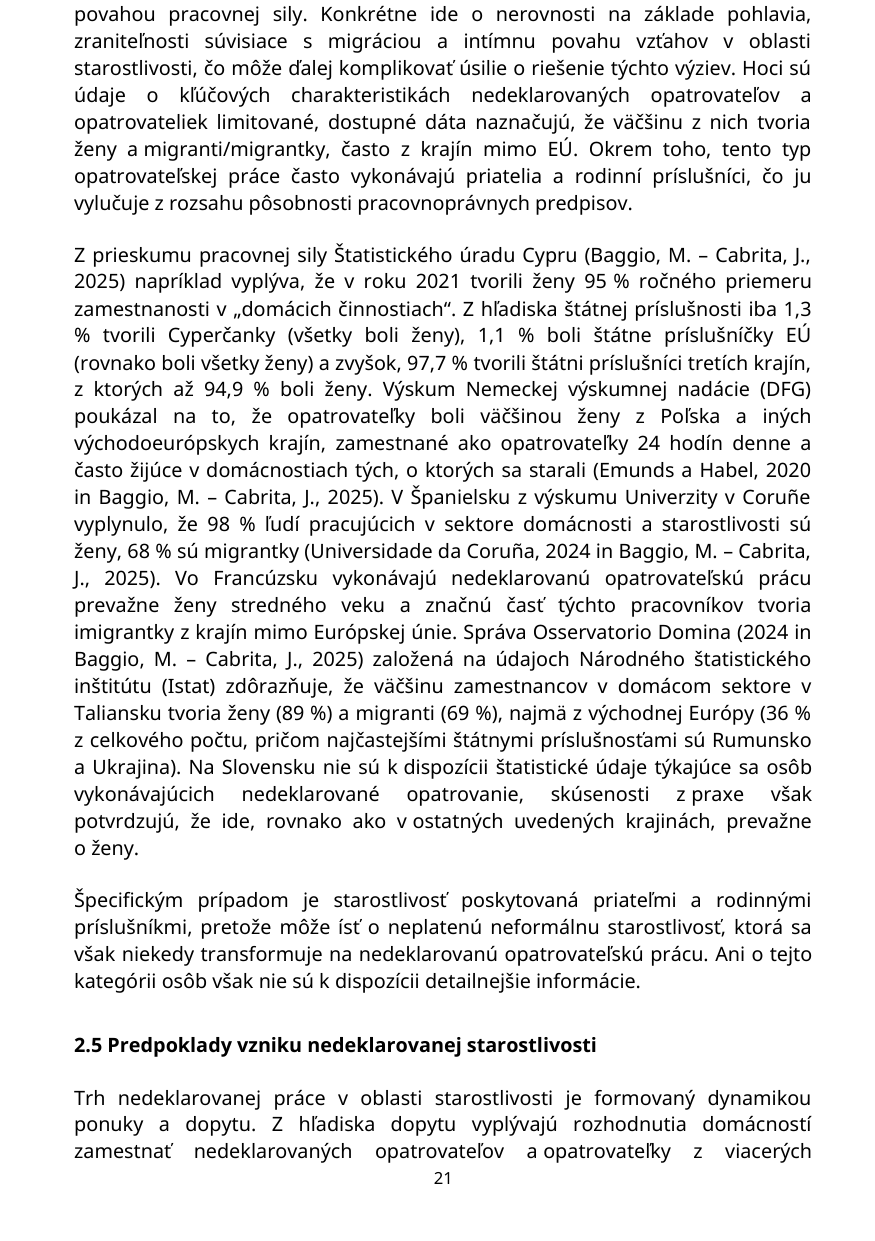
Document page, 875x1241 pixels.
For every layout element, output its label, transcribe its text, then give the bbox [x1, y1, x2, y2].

subtitle 2.5 Predpoklady vzniku nedeklarovanej starostlivosti [74, 1032, 812, 1059]
text povahou pracovnej sily. Konkrétne ide o nerovnosti na základe pohlavia, zraniteľnosti súvisiace s migráciou a intímnu povahu vzťahov v oblasti starostlivosti, čo môže ďalej komplikovať úsilie o riešenie týchto výziev. Hoci sú údaje o kľúčových charakteristikách nedeklarovaných opatrovateľov a opatrovateliek limitované, dostupné dáta naznačujú, že väčšinu z nich tvoria ženy a migranti/migrantky, často z krajín mimo EÚ. Okrem toho, tento typ opatrovateľskej práce často vykonávajú priatelia a rodinní príslušníci, čo ju vylučuje z rozsahu pôsobnosti pracovnoprávnych predpisov. [74, 0, 812, 216]
text Špecifickým prípadom je starostlivosť poskytovaná priateľmi a rodinnými príslušníkmi, pretože môže ísť o neplatenú neformálnu starostlivosť, ktorá sa však niekedy transformuje na nedeklarovanú opatrovateľskú prácu. Ani o tejto kategórii osôb však nie sú k dispozícii detailnejšie informácie. [74, 886, 812, 994]
text Trh nedeklarovanej práce v oblasti starostlivosti je formovaný dynamikou ponuky a dopytu. Z hľadiska dopytu vyplývajú rozhodnutia domácností zamestnať nedeklarovaných opatrovateľov a opatrovateľky z viacerých [74, 1084, 812, 1165]
text Z prieskumu pracovnej sily Štatistického úradu Cypru (Baggio, M. – Cabrita, J., 2025) napríklad vyplýva, že v roku 2021 tvorili ženy 95 % ročného priemeru zamestnanosti v „domácich činnostiach“. Z hľadiska štátnej príslušnosti iba 1,3 % tvorili Cyperčanky (všetky boli ženy), 1,1 % boli štátne príslušníčky EÚ (rovnako boli všetky ženy) a zvyšok, 97,7 % tvorili štátni príslušníci tretích krajín, z ktorých až 94,9 % boli ženy. Výskum Nemeckej výskumnej nadácie (DFG) poukázal na to, že opatrovateľky boli väčšinou ženy z Poľska a iných východoeurópskych krajín, zamestnané ako opatrovateľky 24 hodín denne a často žijúce v domácnostiach tých, o ktorých sa starali (Emunds a Habel, 2020 in Baggio, M. – Cabrita, J., 2025). V Španielsku z výskumu Univerzity v Coruñe vyplynulo, že 98 % ľudí pracujúcich v sektore domácnosti a starostlivosti sú ženy, 68 % sú migrantky (Universidade da Coruña, 2024 in Baggio, M. – Cabrita, J., 2025). Vo Francúzsku vykonávajú nedeklarovanú opatrovateľskú prácu prevažne ženy stredného veku a značnú časť týchto pracovníkov tvoria imigrantky z krajín mimo Európskej únie. Správa Osservatorio Domina (2024 in Baggio, M. – Cabrita, J., 2025) založená na údajoch Národného štatistického inštitútu (Istat) zdôrazňuje, že väčšinu zamestnancov v domácom sektore v Taliansku tvoria ženy (89 %) a migranti (69 %), najmä z východnej Európy (36 % z celkového počtu, pričom najčastejšími štátnymi príslušnosťami sú Rumunsko a Ukrajina). Na Slovensku nie sú k dispozícii štatistické údaje týkajúce sa osôb vykonávajúcich nedeklarované opatrovanie, skúsenosti z praxe však potvrdzujú, že ide, rovnako ako v ostatných uvedených krajinách, prevažne o ženy. [74, 241, 812, 861]
